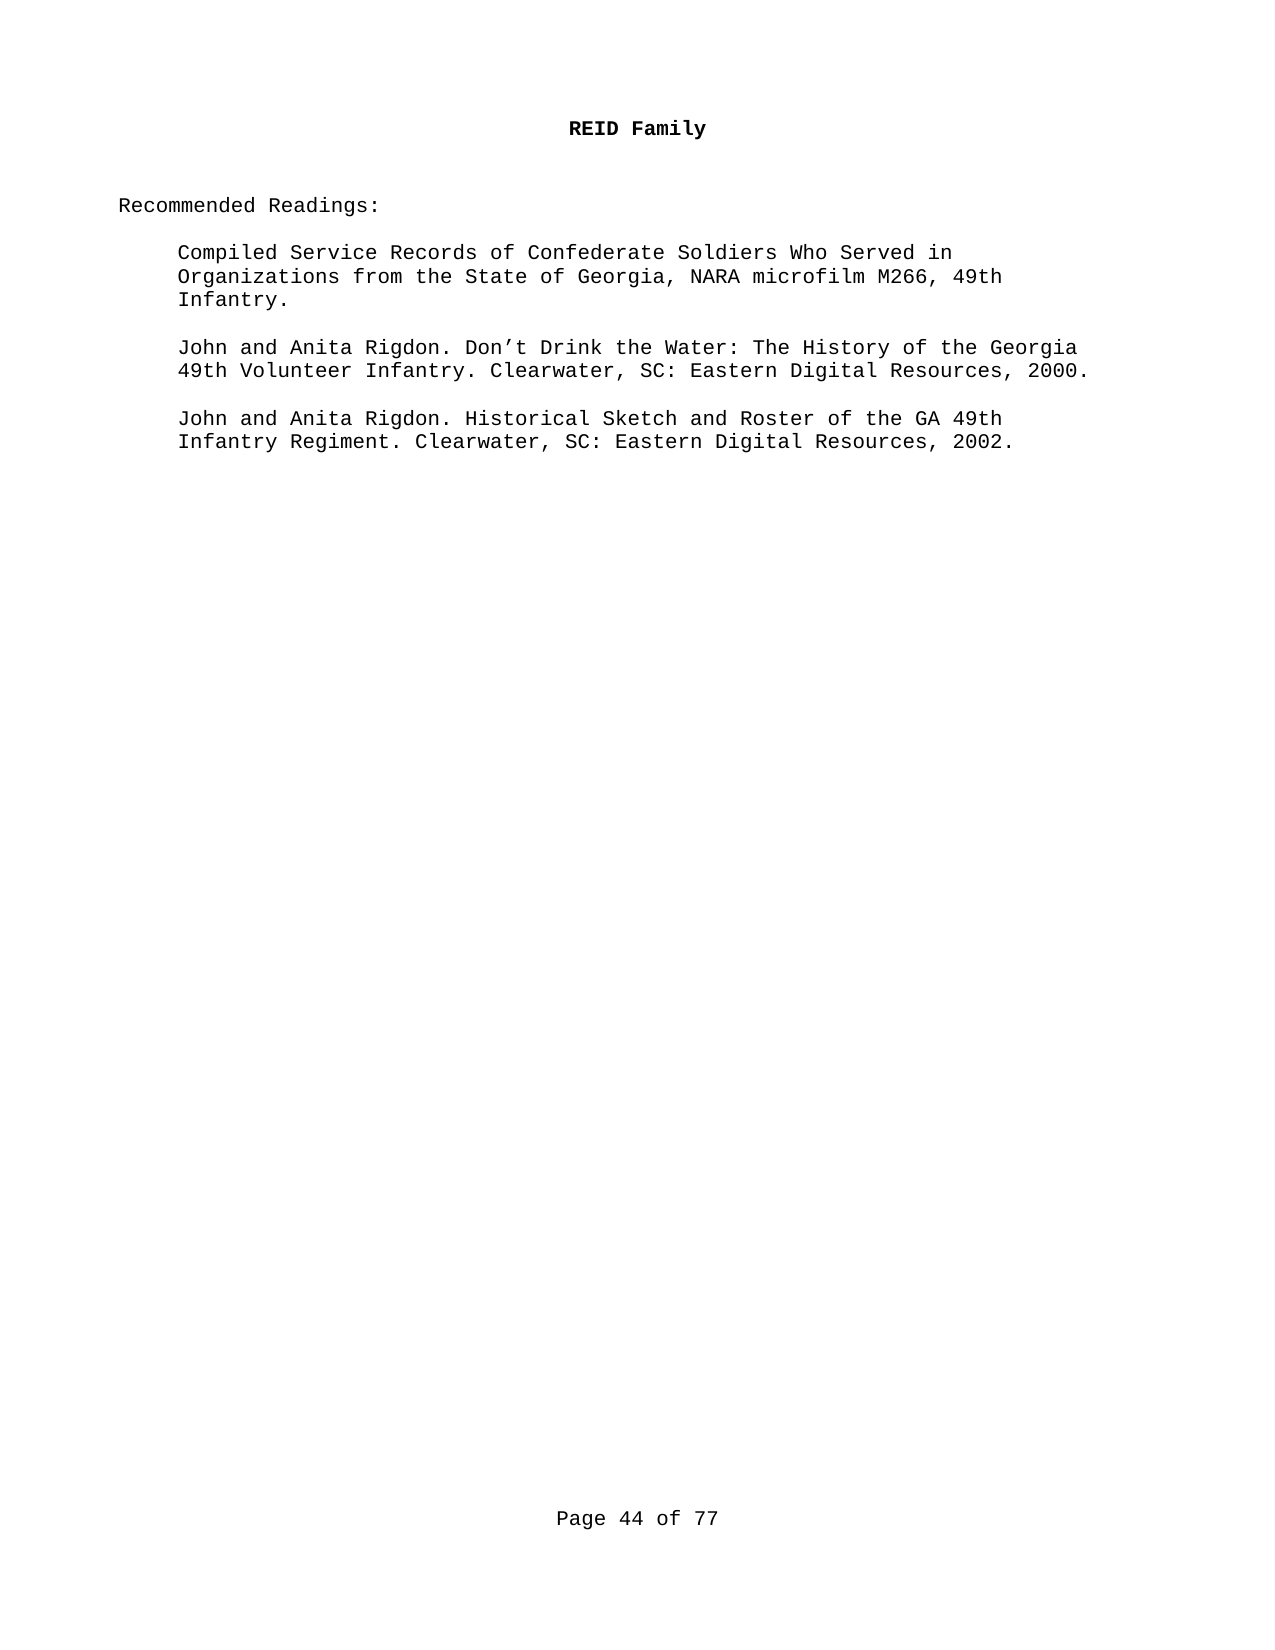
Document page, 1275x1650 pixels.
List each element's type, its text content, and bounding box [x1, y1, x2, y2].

text John and Anita Rigdon. Historical Sketch and Roster of the GA 49th Infantry Regiment. Clearwater, SC: Eastern Digital Resources, 2002. [177, 408, 1098, 455]
text John and Anita Rigdon. Don’t Drink the Water: The History of the Georgia 49th Volunteer Infantry. Clearwater, SC: Eastern Digital Resources, 2000. [177, 337, 1098, 384]
text Compiled Service Records of Confederate Soldiers Who Served in Organizations from the State of Georgia, NARA microfilm M266, 49th Infantry. [177, 242, 1098, 313]
text Recommended Readings: [118, 195, 1098, 218]
